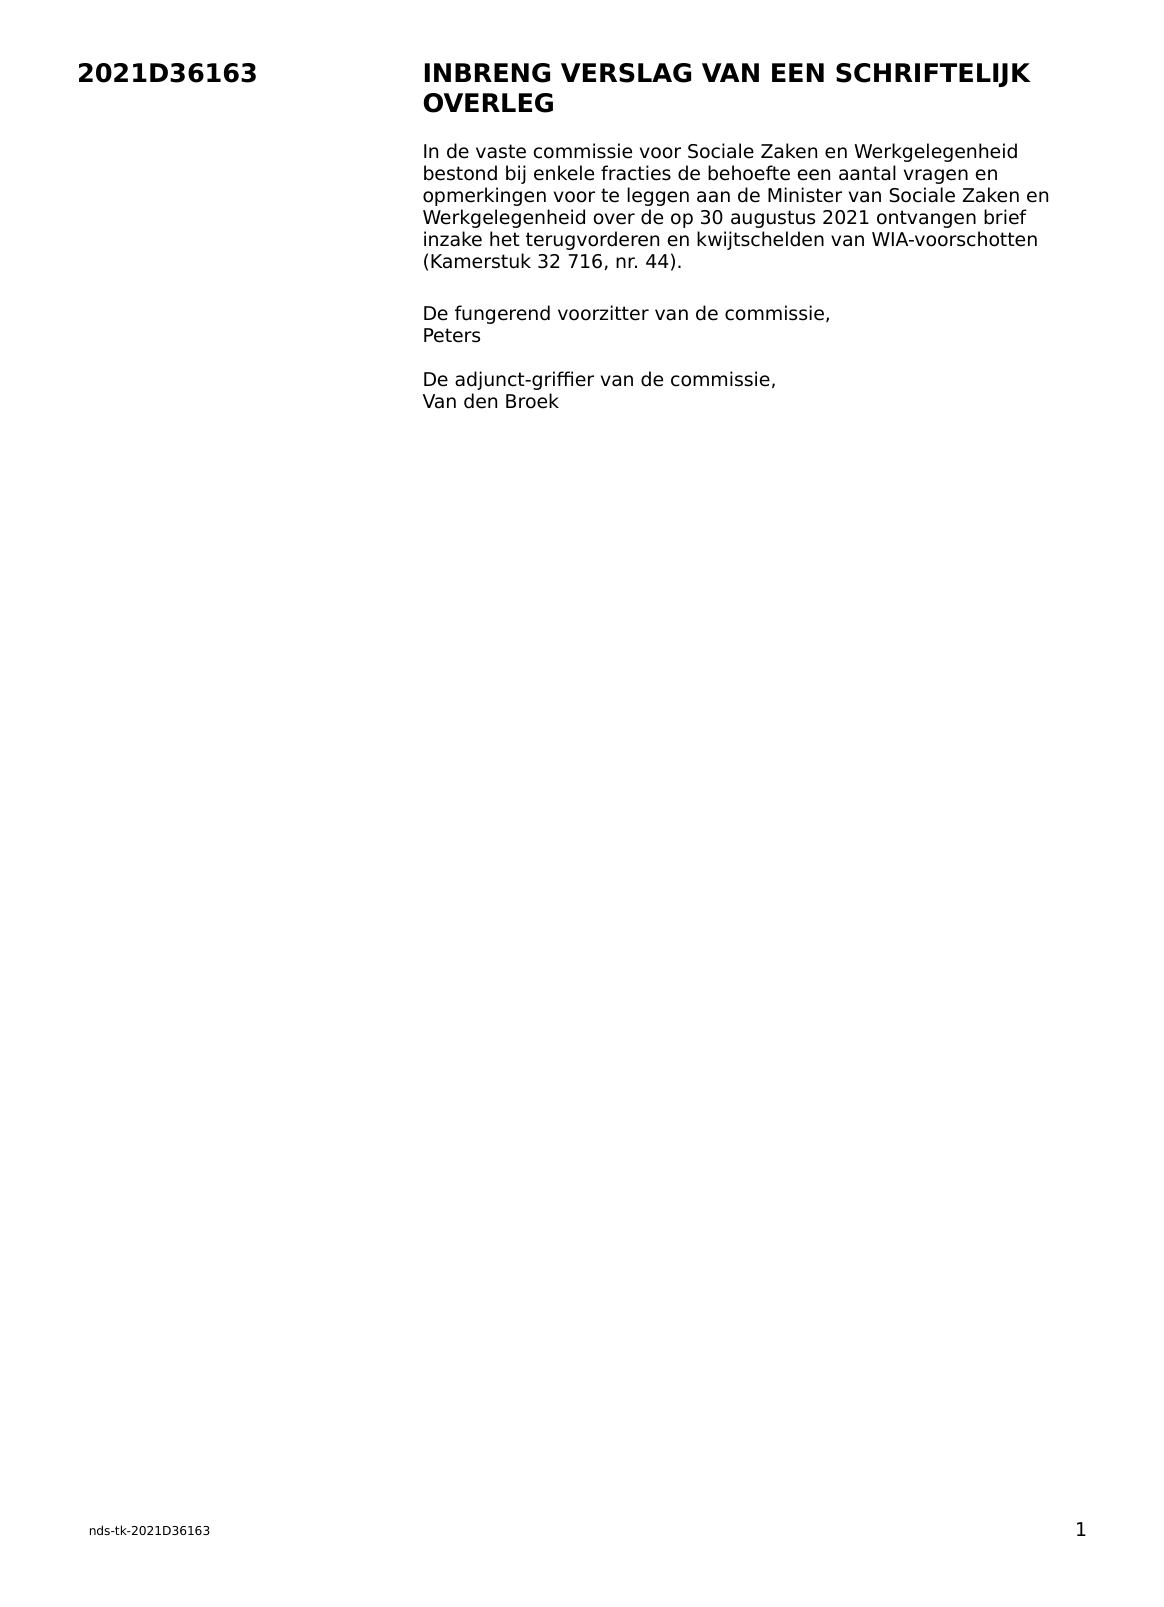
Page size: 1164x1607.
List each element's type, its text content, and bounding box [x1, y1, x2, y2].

text nds-tk-2021D36163 [88, 1524, 323, 1538]
text In de vaste commissie voor Sociale Zaken en Werkgelegenheid bestond bij enkele fracties de behoefte een aantal vragen en opmerkingen voor te leggen aan de Minister van Sociale Zaken en Werkgelegenheid over de op 30 augustus 2021 ontvangen brief inzake het terugvorderen en kwijtschelden van WIA-voorschotten (Kamerstuk 32 716, nr. 44). [422, 141, 1087, 272]
text De fungerend voorzitter van de commissie, Peters [422, 302, 1087, 346]
text De adjunct-griffier van de commissie, Van den Broek [422, 369, 1087, 413]
text 2021D36163 INBRENG VERSLAG VAN EEN SCHRIFTELIJK OVERLEG [77, 59, 1087, 118]
